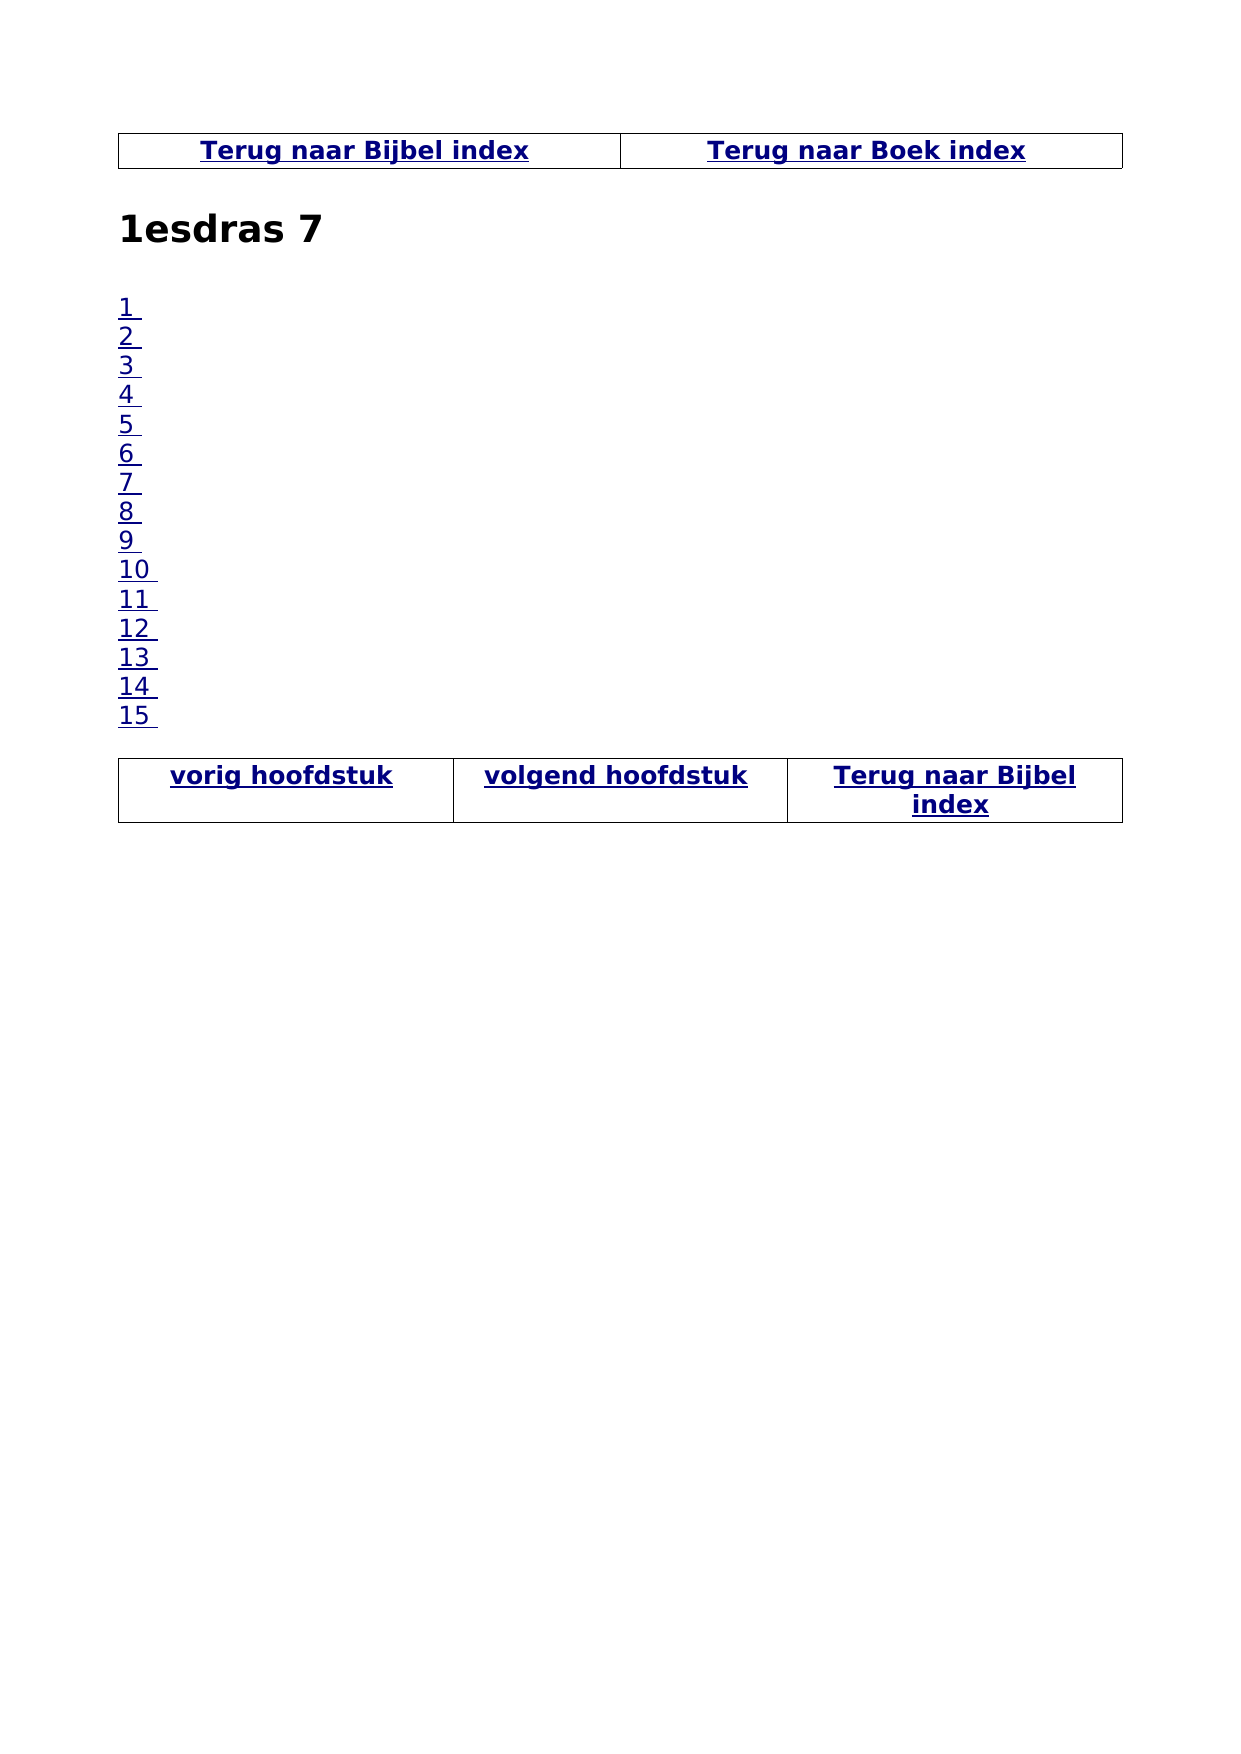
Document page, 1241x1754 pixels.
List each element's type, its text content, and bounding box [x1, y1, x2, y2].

table_header Terug naar Boek index [621, 134, 1122, 168]
table_header Terug naar Bijbel index [788, 759, 1122, 822]
table_header vorig hoofdstuk [119, 759, 453, 822]
table_header Terug naar Bijbel index [119, 134, 620, 168]
subtitle 1esdras 7 [118, 208, 1122, 252]
text 1 2 3 4 5 6 7 8 9 10 11 12 13 14 15 [118, 264, 1122, 731]
table_header volgend hoofdstuk [454, 759, 787, 822]
